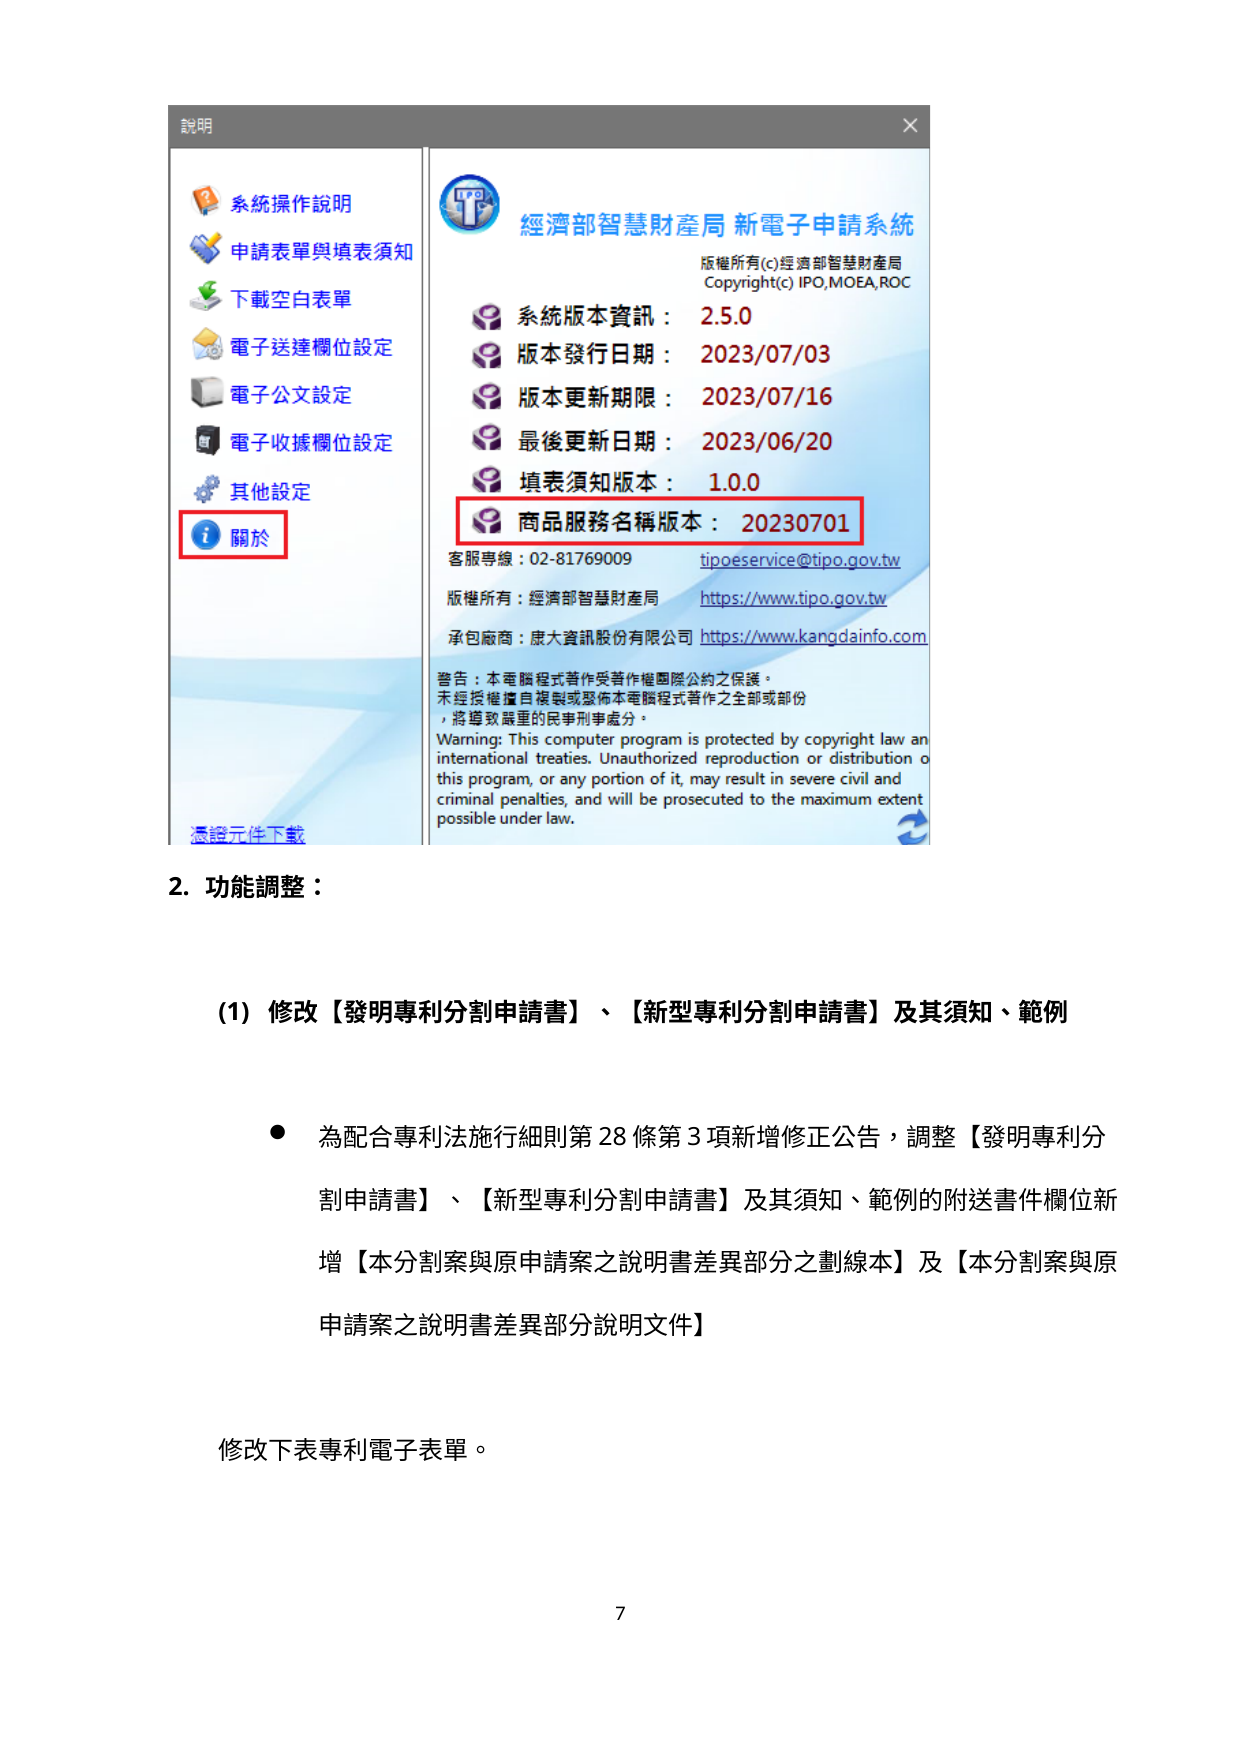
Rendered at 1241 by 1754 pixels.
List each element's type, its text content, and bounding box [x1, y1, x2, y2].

list 修改【發明專利分割申請書】、【新型專利分割申請書】及其須知、範例 [218, 969, 1122, 1032]
text 修改下表專利電子表單。 [218, 1407, 1122, 1469]
list 功能調整： [168, 844, 1122, 907]
list 為配合專利法施行細則第28條第3項新增修正公告，調整【發明專利分割申請書】、【新型專利分割申請書】及其須知、範例的附送書件欄位新增【本分割案與原申請案之說明書差異部分之劃線本】及【本分割案與原申請案之說明書差異部分說明文件】 [268, 1094, 1122, 1344]
